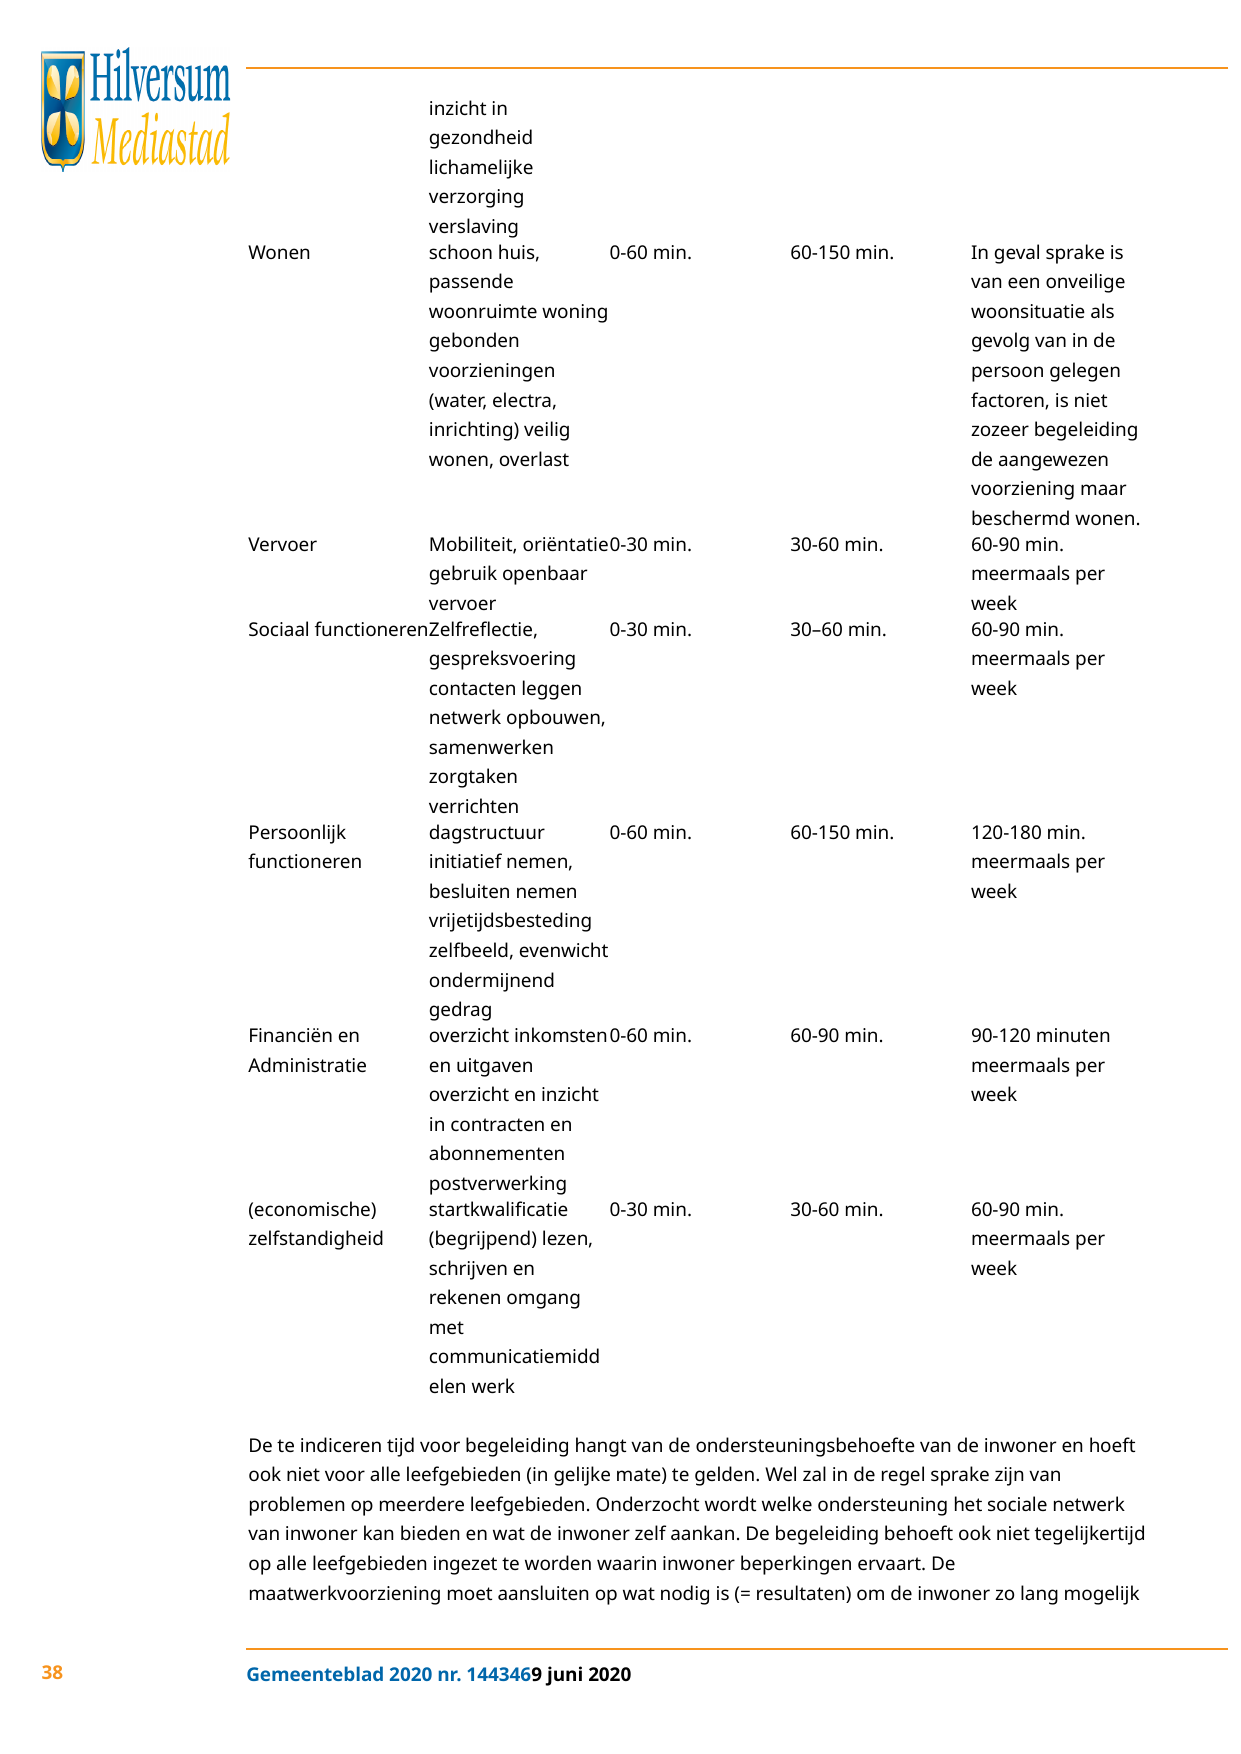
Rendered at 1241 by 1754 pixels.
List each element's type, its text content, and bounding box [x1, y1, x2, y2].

table_cell 0-60 min. [609, 1022, 790, 1196]
table_cell [790, 95, 971, 239]
table_cell overzicht inkomsten en uitgaven overzicht en inzicht in contracten en abonnementen postverwerking [429, 1022, 609, 1196]
table_cell dagstructuur initiatief nemen, besluiten nemen vrijetijdsbesteding zelfbeeld, evenwicht ondermijnend gedrag [429, 819, 609, 1022]
table_cell 60-90 min. meermaals per week [971, 1196, 1152, 1399]
table_cell startkwalificatie (begrijpend) lezen, schrijven en rekenen omgang met communicatiemiddelen werk [429, 1196, 609, 1399]
table_cell Persoonlijk functioneren [248, 819, 429, 1022]
table_cell 0-30 min. [609, 616, 790, 819]
table_cell 0-60 min. [609, 239, 790, 531]
table_cell 60-150 min. [790, 819, 971, 1022]
table_cell 30-60 min. [790, 531, 971, 616]
table_cell 0-60 min. [609, 819, 790, 1022]
table_cell 90-120 minuten meermaals per week [971, 1022, 1152, 1196]
table_cell Vervoer [248, 531, 429, 616]
table_cell 30–60 min. [790, 616, 971, 819]
table_cell Mobiliteit, oriëntatie gebruik openbaar vervoer [429, 531, 609, 616]
text De te indiceren tijd voor begeleiding hangt van de ondersteuningsbehoefte van de inwoner en hoeft ook niet voor alle leefgebieden (in gelijke mate) te gelden. Wel zal in de regel sprake zijn van problemen op meerdere leefgebieden. Onderzocht wordt welke ondersteuning het sociale netwerk van inwoner kan bieden en wat de inwoner zelf aankan. De begeleiding behoeft ook niet tegelijkertijd op alle leefgebieden ingezet te worden waarin inwoner beperkingen ervaart. De maatwerkvoorziening moet aansluiten op wat nodig is (= resultaten) om de inwoner zo lang mogelijk [248, 1432, 1152, 1606]
table_cell 60-150 min. [790, 239, 971, 531]
table_cell In geval sprake is van een onveilige woonsituatie als gevolg van in de persoon gelegen factoren, is niet zozeer begeleiding de aangewezen voorziening maar beschermd wonen. [971, 239, 1152, 531]
table_cell 0-30 min. [609, 531, 790, 616]
table_cell (economische) zelfstandigheid [248, 1196, 429, 1399]
table_cell Zelfreflectie, gespreksvoering contacten leggen netwerk opbouwen, samenwerken zorgtaken verrichten [429, 616, 609, 819]
table_cell 60-90 min. [790, 1022, 971, 1196]
table_cell inzicht in gezondheid lichamelijke verzorging verslaving [429, 95, 609, 239]
table_cell [971, 95, 1152, 239]
table_cell 60-90 min. meermaals per week [971, 531, 1152, 616]
table_cell [609, 95, 790, 239]
table_cell Sociaal functioneren [248, 616, 429, 819]
table_cell [248, 95, 429, 239]
table_cell Financiën en Administratie [248, 1022, 429, 1196]
table_cell 0-30 min. [609, 1196, 790, 1399]
table_cell 30-60 min. [790, 1196, 971, 1399]
table_cell Wonen [248, 239, 429, 531]
table_cell schoon huis, passende woonruimte woning gebonden voorzieningen (water, electra, inrichting) veilig wonen, overlast [429, 239, 609, 531]
picture [41, 47, 231, 172]
table_cell 60-90 min. meermaals per week [971, 616, 1152, 819]
table_cell 120-180 min. meermaals per week [971, 819, 1152, 1022]
